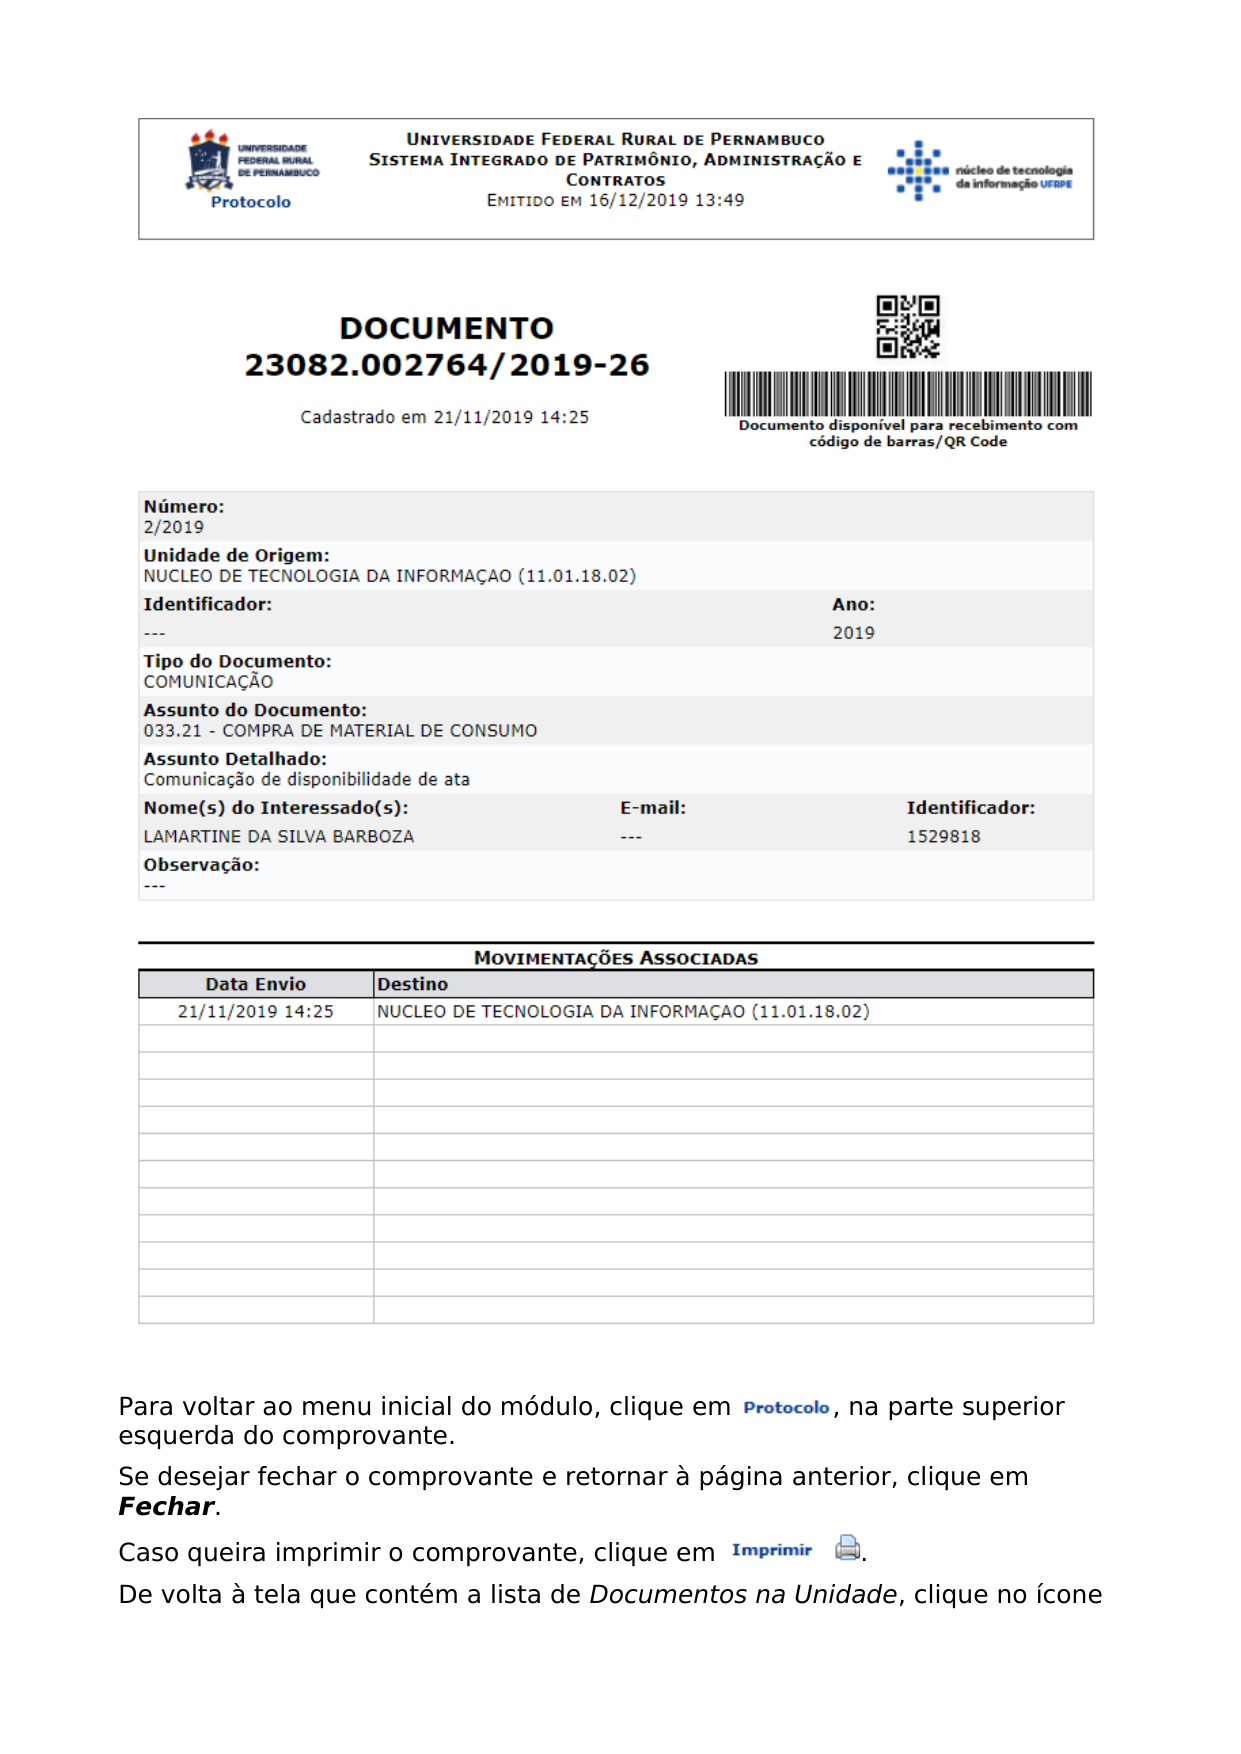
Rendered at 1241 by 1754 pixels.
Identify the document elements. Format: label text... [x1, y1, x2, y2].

picture [118, 118, 1123, 1350]
text Caso queira imprimir o comprovante, clique em . [118, 1533, 1122, 1567]
text De volta à tela que contém a lista de Documentos na Unidade, clique no ícone [118, 1580, 1122, 1609]
picture [724, 1533, 861, 1562]
text Para voltar ao menu inicial do módulo, clique em , na parte superior esquerda do comprovante. [118, 1392, 1122, 1450]
text Se desejar fechar o comprovante e retornar à página anterior, clique em Fechar. [118, 1462, 1122, 1521]
picture [740, 1399, 833, 1415]
